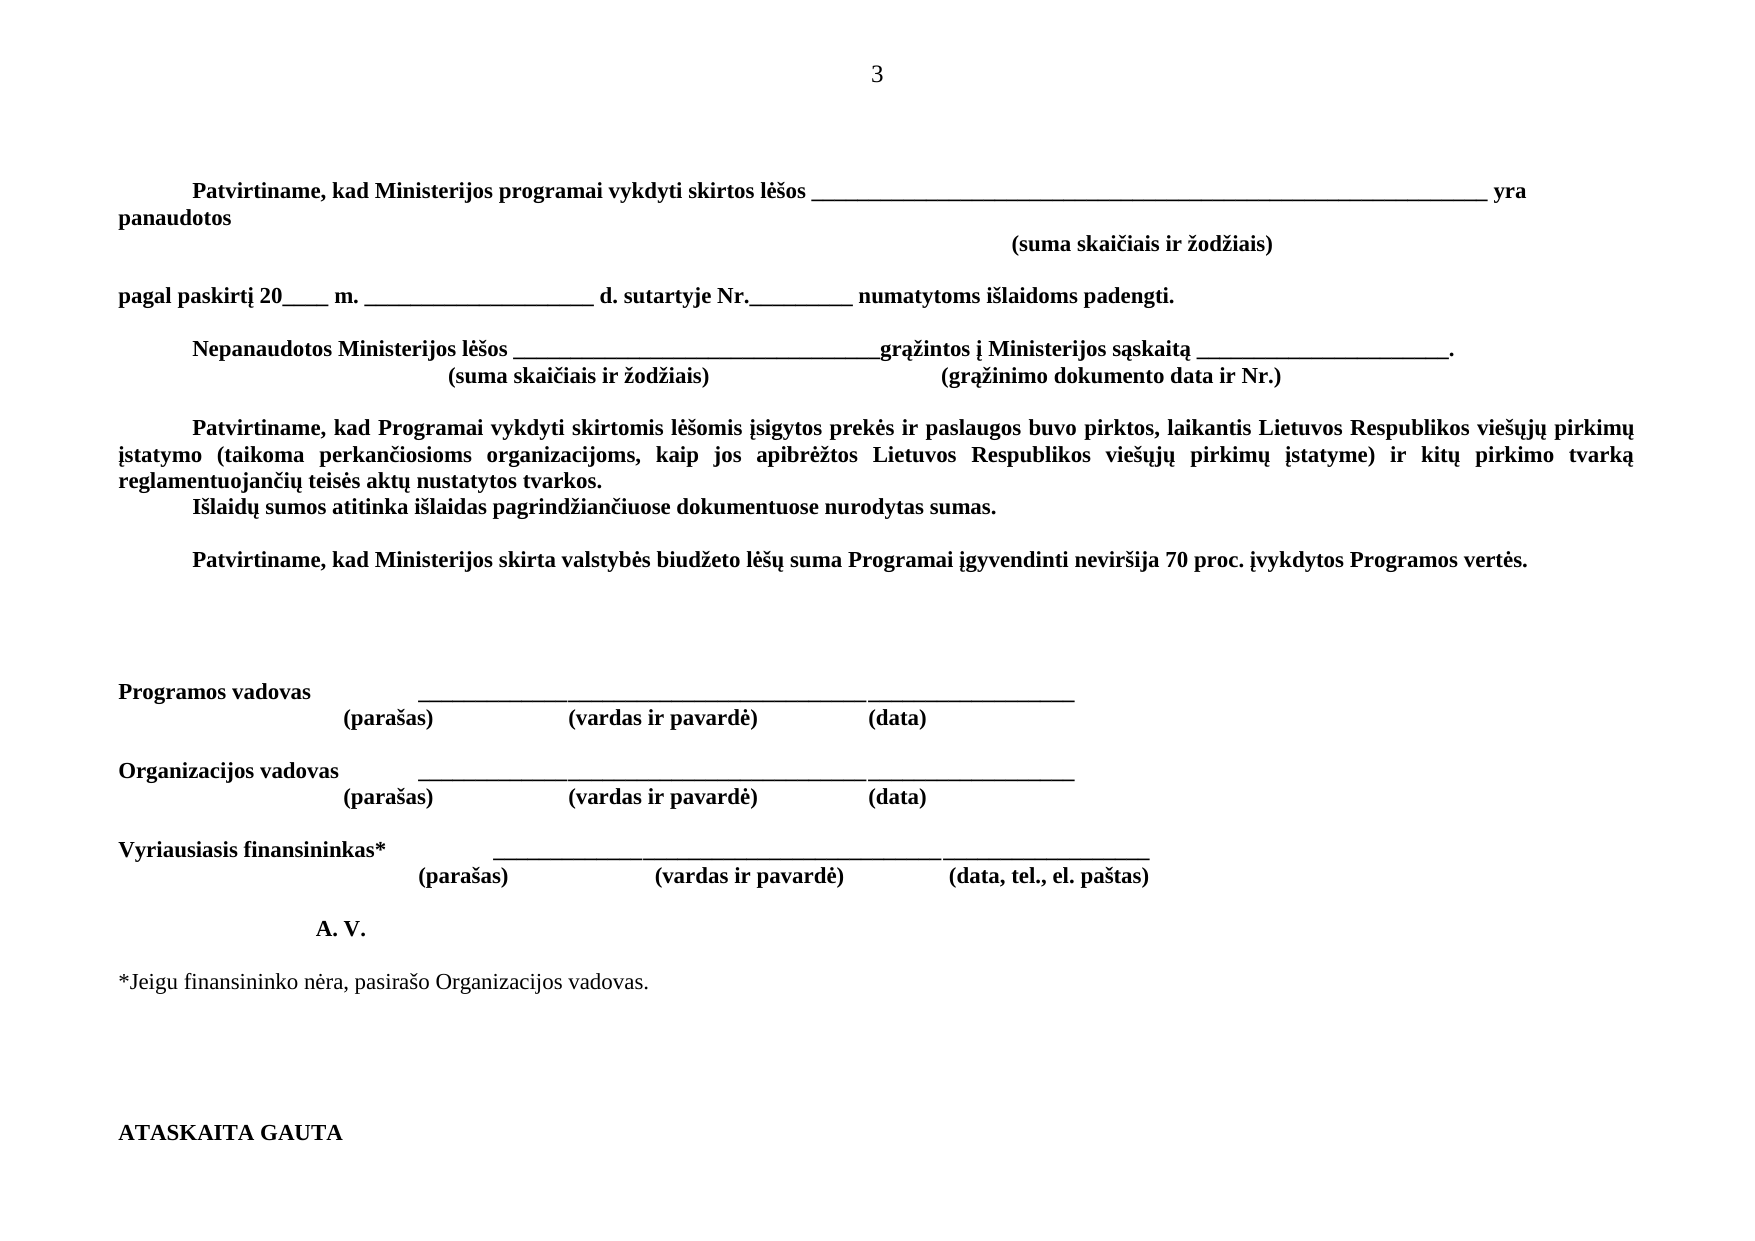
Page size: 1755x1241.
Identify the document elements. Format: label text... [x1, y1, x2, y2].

text pagal paskirtį 20____ m. ____________________ d. sutartyje Nr._________ numatytoms išlaidoms padengti. [118, 283, 1636, 309]
text Patvirtiname, kad Ministerijos skirta valstybės biudžeto lėšų suma Programai įgyvendinti neviršija 70 proc. įvykdytos Programos vertės. [118, 546, 1636, 572]
text (suma skaičiais ir žodžiais) [118, 230, 1636, 256]
text Patvirtiname, kad Programai vykdyti skirtomis lėšomis įsigytos prekės ir paslaugos buvo pirktos, laikantis Lietuvos Respublikos viešųjų pirkimų įstatymo (taikoma perkančiosioms organizacijoms, kaip jos apibrėžtos Lietuvos Respublikos viešųjų pirkimų įstatyme) ir kitų pirkimo tvarką reglamentuojančių teisės aktų nustatytos tvarkos. [118, 414, 1636, 493]
text Nepanaudotos Ministerijos lėšos ________________________________grąžintos į Ministerijos sąskaitą ______________________. [118, 335, 1636, 362]
text *Jeigu finansininko nėra, pasirašo Organizacijos vadovas. [118, 968, 1636, 994]
text (suma skaičiais ir žodžiais) (grąžinimo dokumento data ir Nr.) [118, 362, 1636, 388]
text Išlaidų sumos atitinka išlaidas pagrindžiančiuose dokumentuose nurodytas sumas. [118, 493, 1636, 520]
text Organizacijos vadovas _____________ __________________________ __________________ [118, 757, 1636, 783]
text (parašas) (vardas ir pavardė) (data) [118, 783, 1636, 810]
text Patvirtiname, kad Ministerijos programai vykdyti skirtos lėšos ___________________________________________________________ yra panaudotos [118, 177, 1636, 230]
text (parašas) (vardas ir pavardė) (data, tel., el. paštas) [118, 862, 1636, 889]
text Vyriausiasis finansininkas* _____________ __________________________ __________________ [118, 836, 1636, 862]
text ATASKAITA GAUTA [118, 1119, 1636, 1145]
text (parašas) (vardas ir pavardė) (data) [118, 704, 1636, 731]
text Programos vadovas _____________ __________________________ __________________ [118, 678, 1636, 704]
text A. V. [118, 915, 1636, 941]
